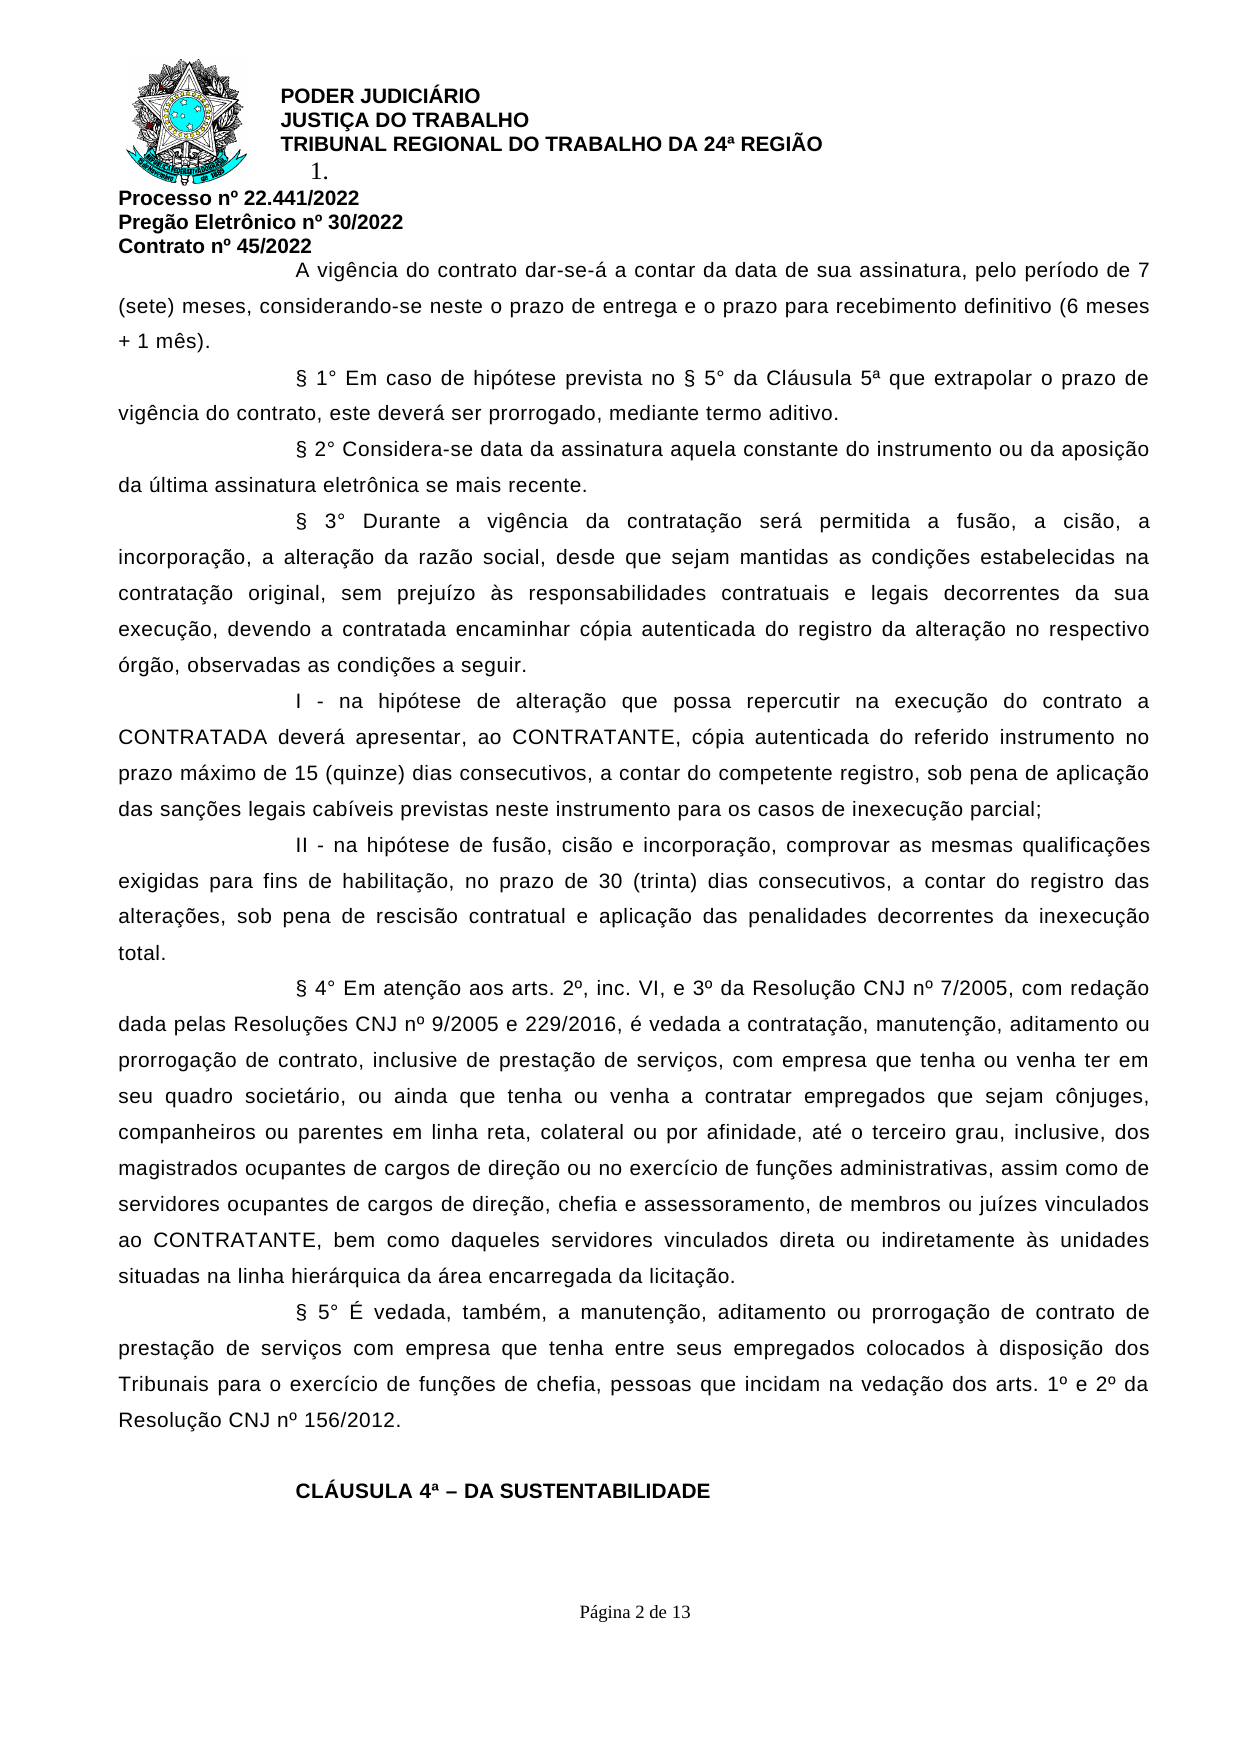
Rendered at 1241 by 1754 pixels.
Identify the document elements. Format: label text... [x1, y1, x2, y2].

text § 5° É vedada, também, a manutenção, aditamento ou prorrogação de contrato de prestação de serviços com empresa que tenha entre seus empregados colocados à disposição dos Tribunais para o exercício de funções de chefia, pessoas que incidam na vedação dos arts. 1º e 2º da Resolução CNJ nº 156/2012. [118, 1300, 1152, 1431]
text § 4° Em atenção aos arts. 2º, inc. VI, e 3º da Resolução CNJ nº 7/2005, com redação dada pelas Resoluções CNJ nº 9/2005 e 229/2016, é vedada a contratação, manutenção, aditamento ou prorrogação de contrato, inclusive de prestação de serviços, com empresa que tenha ou venha ter em seu quadro societário, ou ainda que tenha ou venha a contratar empregados que sejam cônjuges, companheiros ou parentes em linha reta, colateral ou por afinidade, até o terceiro grau, inclusive, dos magistrados ocupantes de cargos de direção ou no exercício de funções administrativas, assim como de servidores ocupantes de cargos de direção, chefia e assessoramento, de membros ou juízes vinculados ao CONTRATANTE, bem como daqueles servidores vinculados direta ou indiretamente às unidades situadas na linha hierárquica da área encarregada da licitação. [118, 976, 1152, 1288]
text I - na hipótese de alteração que possa repercutir na execução do contrato a CONTRATADA deverá apresentar, ao CONTRATANTE, cópia autenticada do referido instrumento no prazo máximo de 15 (quinze) dias consecutivos, a contar do competente registro, sob pena de aplicação das sanções legais cabíveis previstas neste instrumento para os casos de inexecução parcial; [118, 689, 1152, 821]
text § 1° Em caso de hipótese prevista no § 5° da Cláusula 5ª que extrapolar o prazo de vigência do contrato, este deverá ser prorrogado, mediante termo aditivo. [118, 365, 1152, 425]
text § 3° Durante a vigência da contratação será permitida a fusão, a cisão, a incorporação, a alteração da razão social, desde que sejam mantidas as condições estabelecidas na contratação original, sem prejuízo às responsabilidades contratuais e legais decorrentes da sua execução, devendo a contratada encaminhar cópia autenticada do registro da alteração no respectivo órgão, observadas as condições a seguir. [118, 509, 1152, 677]
text II - na hipótese de fusão, cisão e incorporação, comprovar as mesmas qualificações exigidas para fins de habilitação, no prazo de 30 (trinta) dias consecutivos, a contar do registro das alterações, sob pena de rescisão contratual e aplicação das penalidades decorrentes da inexecução total. [118, 832, 1152, 964]
text § 2° Considera-se data da assinatura aquela constante do instrumento ou da aposição da última assinatura eletrônica se mais recente. [118, 437, 1152, 497]
text CLÁUSULA 4ª – DA SUSTENTABILIDADE [118, 1479, 1152, 1503]
text A vigência do contrato dar-se-á a contar da data de sua assinatura, pelo período de 7 (sete) meses, considerando-se neste o prazo de entrega e o prazo para recebimento definitivo (6 meses + 1 mês). [118, 257, 1152, 353]
